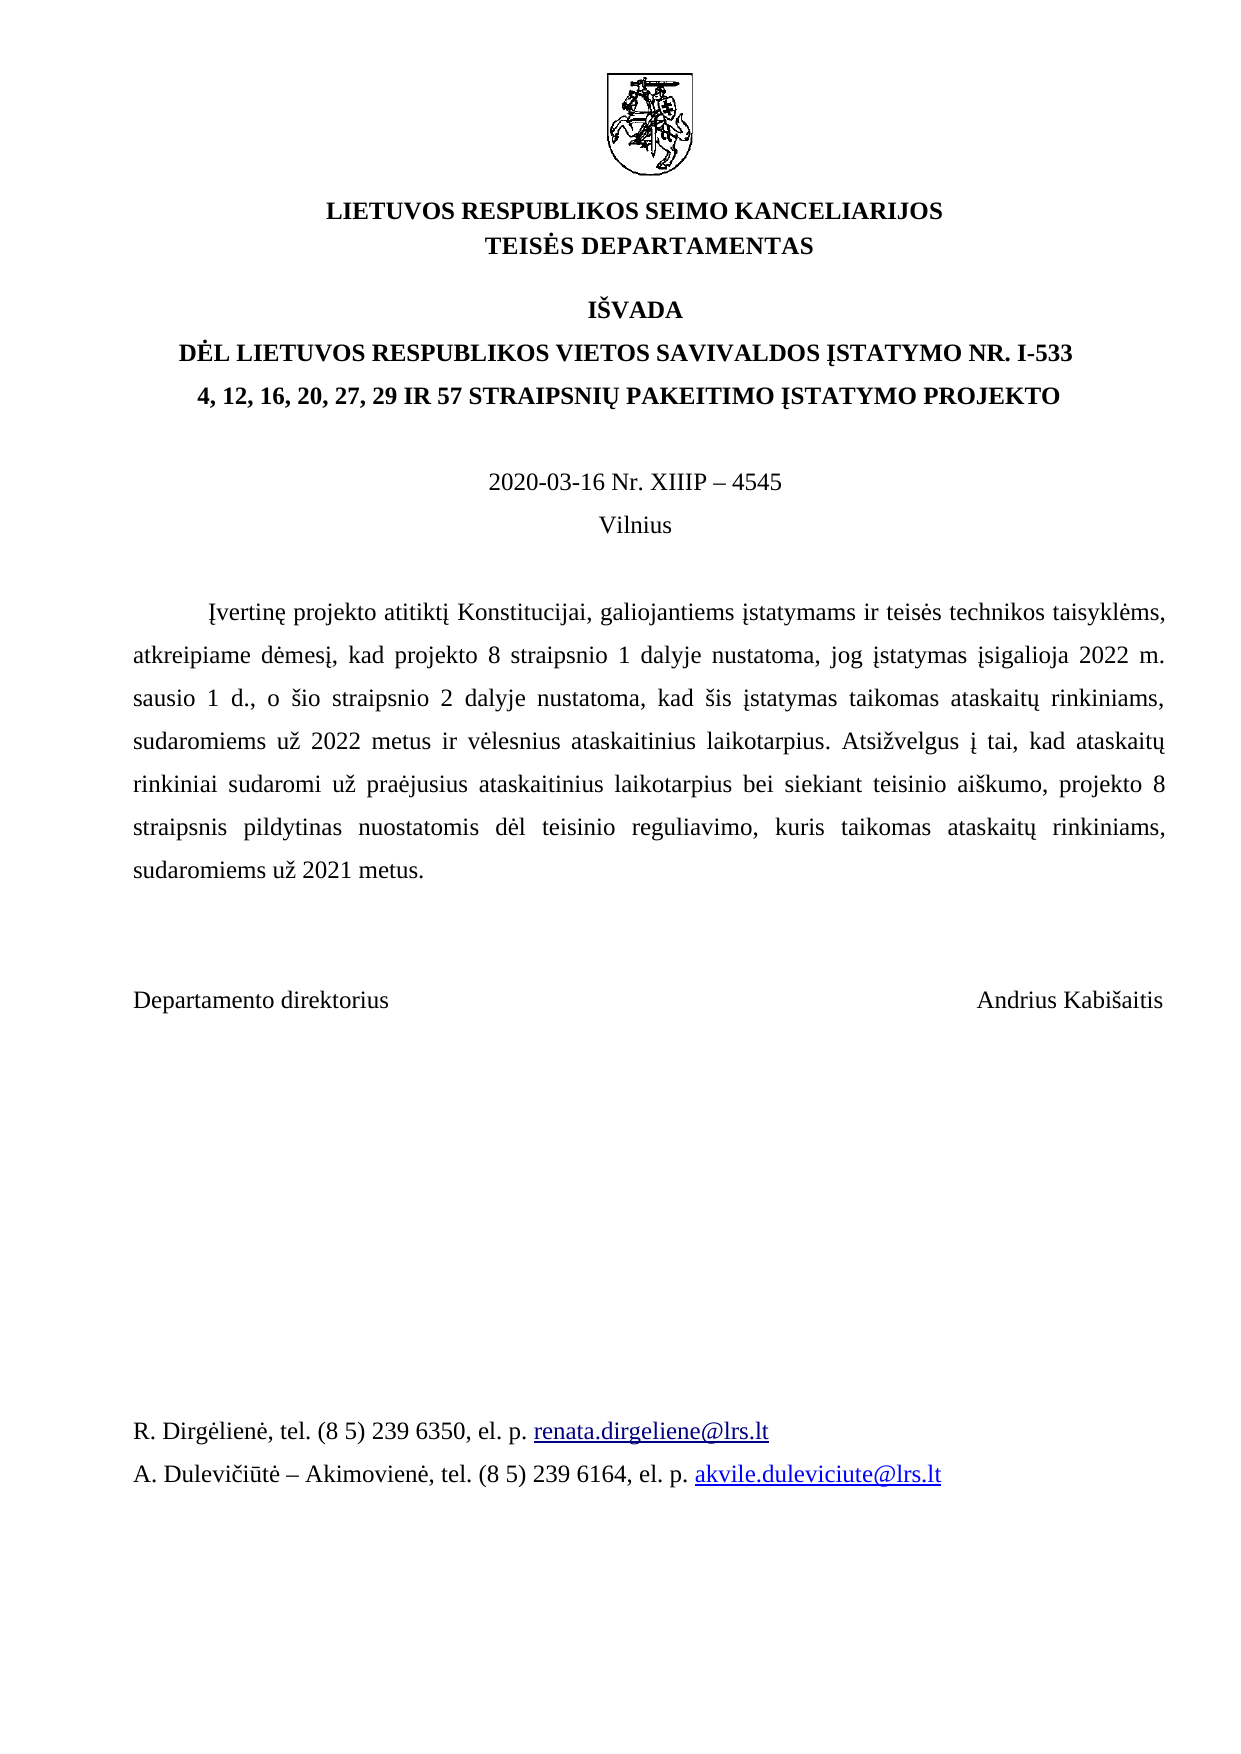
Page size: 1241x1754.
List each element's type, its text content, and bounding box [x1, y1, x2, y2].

text R. Dirgėlienė, tel. (8 5) 239 6350, el. p. renata.dirgeliene@lrs.lt [133, 1416, 1162, 1445]
text Vilnius [133, 511, 1137, 539]
text Įvertinę projekto atitiktį Konstitucijai, galiojantiems įstatymams ir teisės technikos taisyklėms, atkreipiame dėmesį, kad projekto 8 straipsnio 1 dalyje nustatoma, jog įstatymas įsigalioja 2022 m. sausio 1 d., o šio straipsnio 2 dalyje nustatoma, kad šis įstatymas taikomas ataskaitų rinkiniams, sudaromiems už 2022 metus ir vėlesnius ataskaitinius laikotarpius. Atsižvelgus į tai, kad ataskaitų rinkiniai sudaromi už praėjusius ataskaitinius laikotarpius bei siekiant teisinio aiškumo, projekto 8 straipsnis pildytinas nuostatomis dėl teisinio reguliavimo, kuris taikomas ataskaitų rinkiniams, sudaromiems už 2021 metus. [133, 597, 1167, 884]
text 4, 12, 16, 20, 27, 29 IR 57 STRAIPSNIŲ PAKEITIMO ĮSTATYMO PROJEKTO [133, 381, 1125, 410]
text A. Dulevičiūtė – Akimovienė, tel. (8 5) 239 6164, el. p. akvile.duleviciute@lrs.lt [133, 1459, 1167, 1488]
text DĖL LIETUVOS RESPUBLIKOS VIETOS SAVIVALDOS ĮSTATYMO NR. I-533 [133, 338, 1125, 367]
text 2020-03-16 Nr. XIIIP – 4545 [133, 467, 1137, 496]
text LIETUVOS RESPUBLIKOS SEIMO KANCELIARIJOS [133, 196, 1136, 225]
text TEISĖS DEPARTAMENTAS [133, 231, 1165, 260]
text Departamento direktorius Andrius Kabišaitis [133, 985, 1169, 1014]
text IŠVADA [133, 295, 1137, 324]
